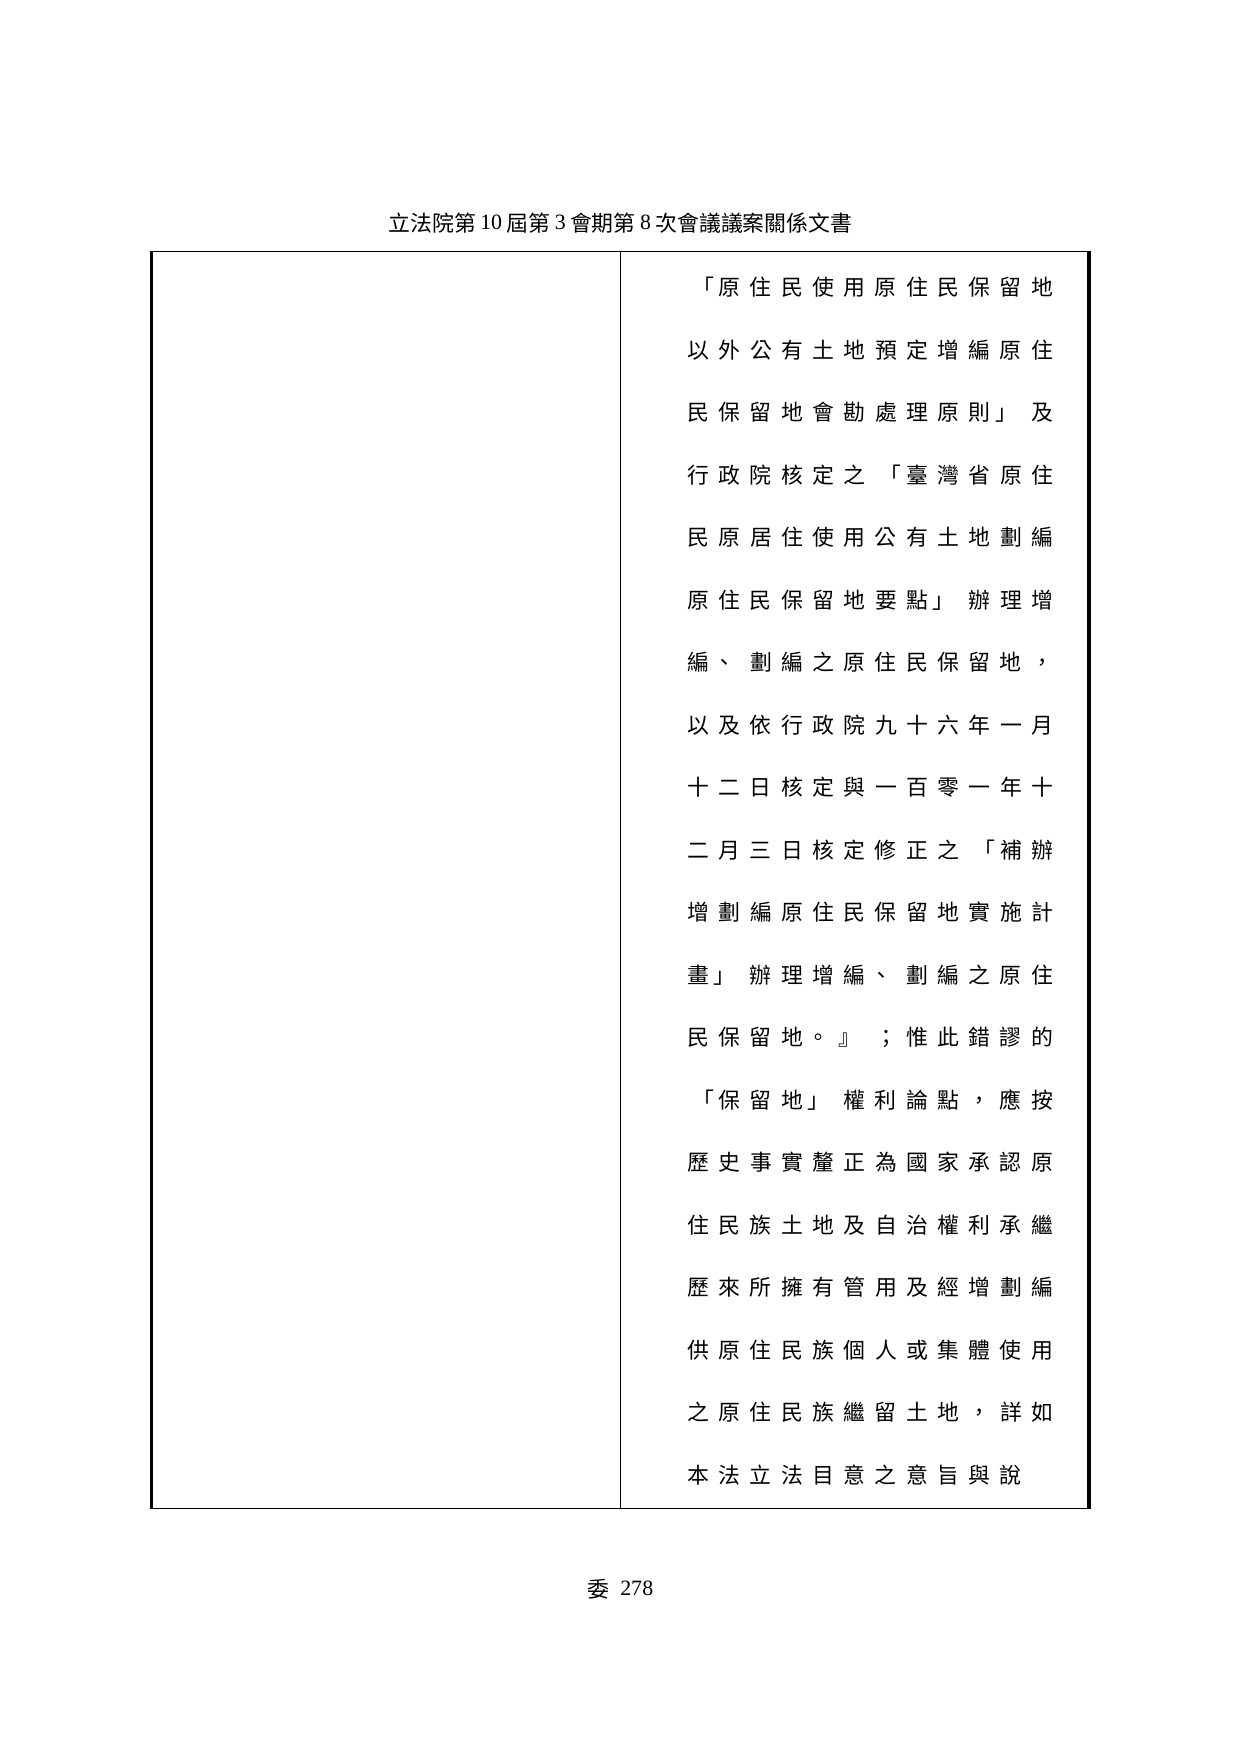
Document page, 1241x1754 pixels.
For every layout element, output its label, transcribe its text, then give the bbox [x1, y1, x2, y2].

table_cell [153, 252, 620, 1508]
table_cell 「原住民使用原住民保留地以外公有土地預定增編原住民保留地會勘處理原則」及行政院核定之「臺灣省原住民原居住使用公有土地劃編原住民保留地要點」辦理增編、劃編之原住民保留地，以及依行政院九十六年一月十二日核定與一百零一年十二月三日核定修正之「補辦增劃編原住民保留地實施計畫」辦理增編、劃編之原住民保留地。』；惟此錯謬的「保留地」權利論點，應按歷史事實釐正為國家承認原住民族土地及自治權利承繼歷來所擁有管用及經增劃編供原住民族個人或集體使用之原住民族繼留土地，詳如本法立法目意之意旨與說 [621, 252, 1087, 1508]
